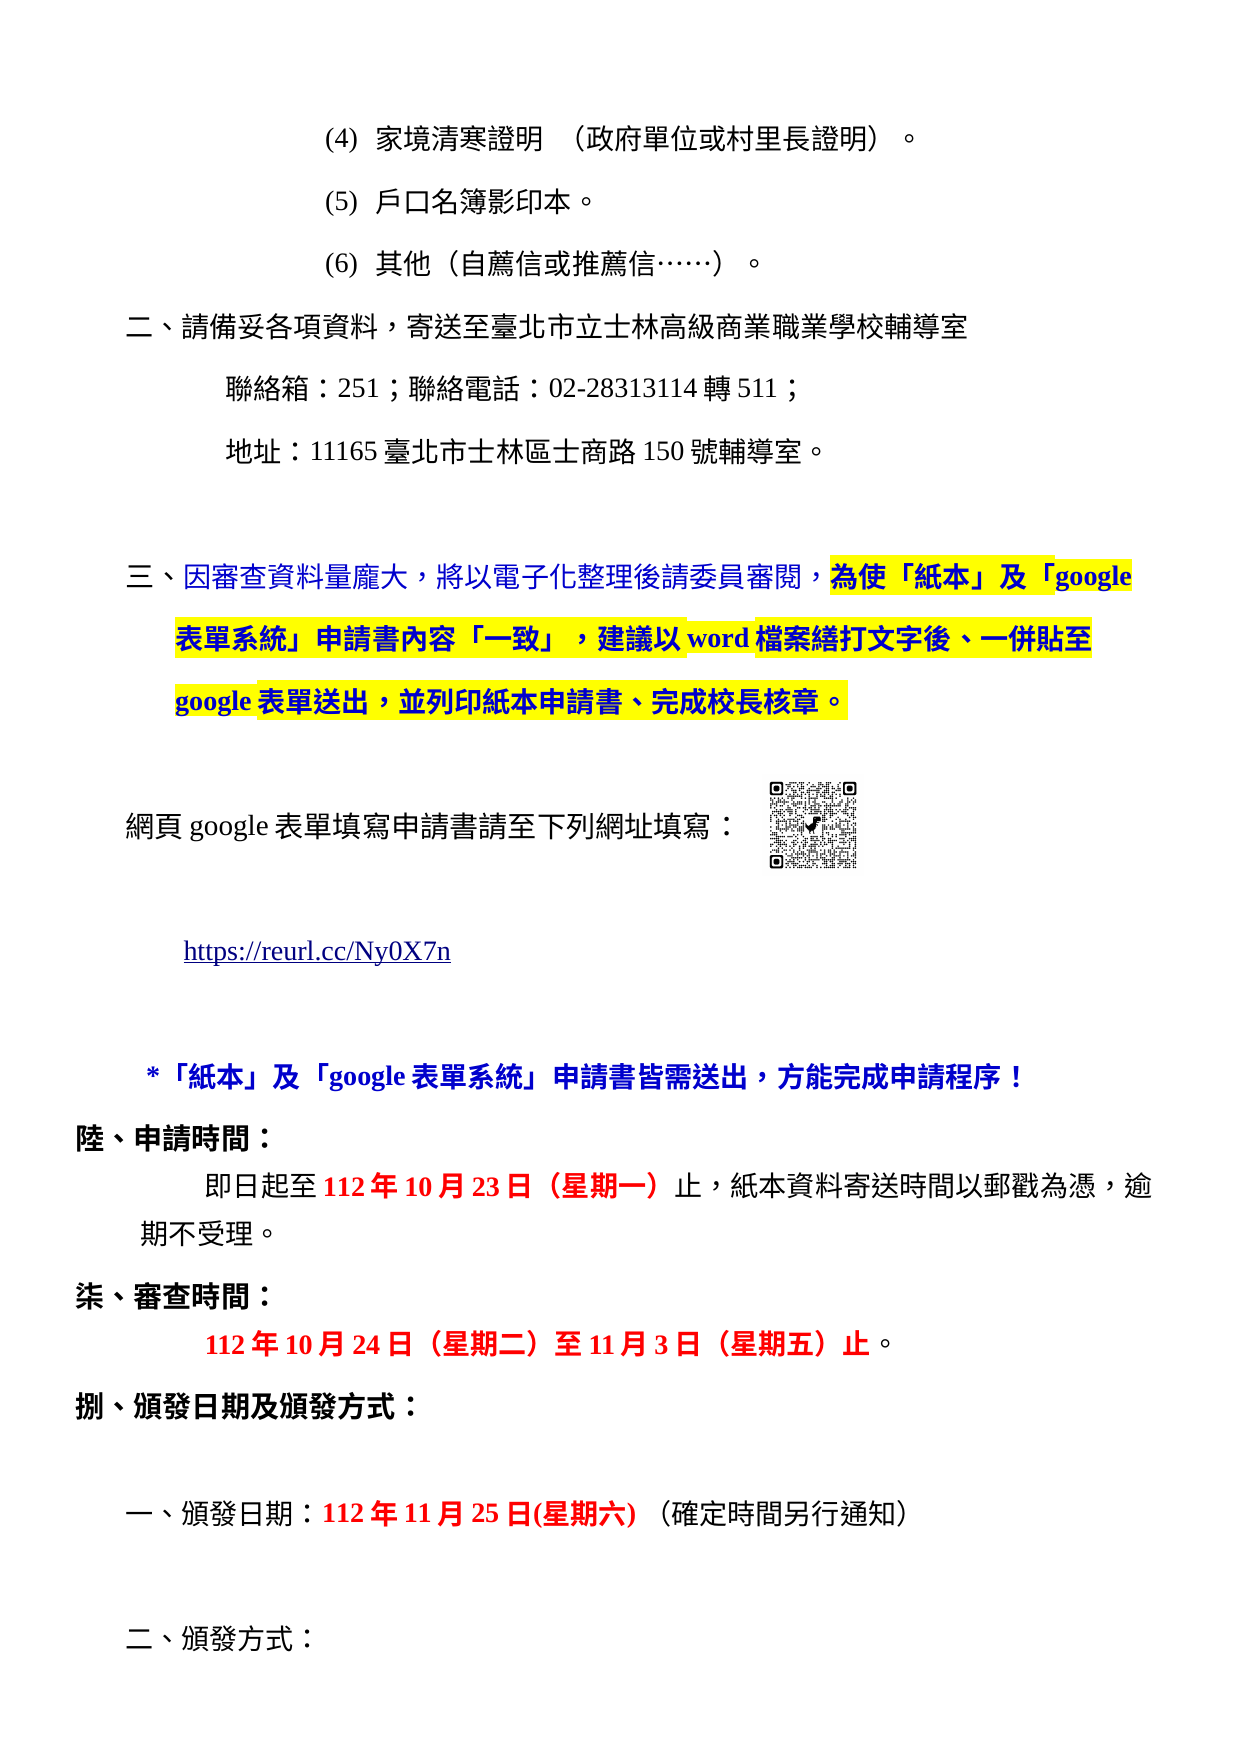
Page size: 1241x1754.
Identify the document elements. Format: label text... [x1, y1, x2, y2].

text 三、因審查資料量龐大，將以電子化整理後請委員審閱，為使「紙本」及「google表單系統」申請書內容「一致」，建議以word檔案繕打文字後、一併貼至google表單送出，並列印紙本申請書、完成校長核章。 [125, 533, 1162, 721]
list 戶口名簿影印本。 [325, 158, 1165, 221]
text 捌、頒發日期及頒發方式： [75, 1383, 1165, 1426]
text 即日起至112年10月23日（星期一）止，紙本資料寄送時間以郵戳為憑，逾期不受理。 [141, 1158, 1165, 1254]
text 二、頒發方式： [125, 1596, 1162, 1658]
text 聯絡箱：251；聯絡電話：02-28313114轉511； [225, 346, 1165, 408]
text [864, 783, 1162, 846]
text 112年10月24日（星期二）至11月3日（星期五）止。 [141, 1316, 1165, 1364]
text 地址：11165臺北市士林區士商路150號輔導室。 [225, 408, 1165, 471]
text 一、頒發日期：112年11月25日(星期六) （確定時間另行通知） [125, 1471, 1162, 1533]
text 網頁google表單填寫申請書請至下列網址填寫： [125, 783, 762, 846]
text *「紙本」及「google表單系統」申請書皆需送出，方能完成申請程序！ [125, 1033, 1162, 1096]
text 柒、審查時間： [75, 1273, 1165, 1316]
text 陸、申請時間： [75, 1116, 1165, 1158]
list 其他（自薦信或推薦信……）。 [325, 221, 1165, 283]
text https://reurl.cc/Ny0X7n [125, 908, 1162, 971]
list 家境清寒證明 （政府單位或村里長證明）。 [325, 96, 1165, 158]
text 二、請備妥各項資料，寄送至臺北市立士林高級商業職業學校輔導室 [75, 283, 1165, 346]
